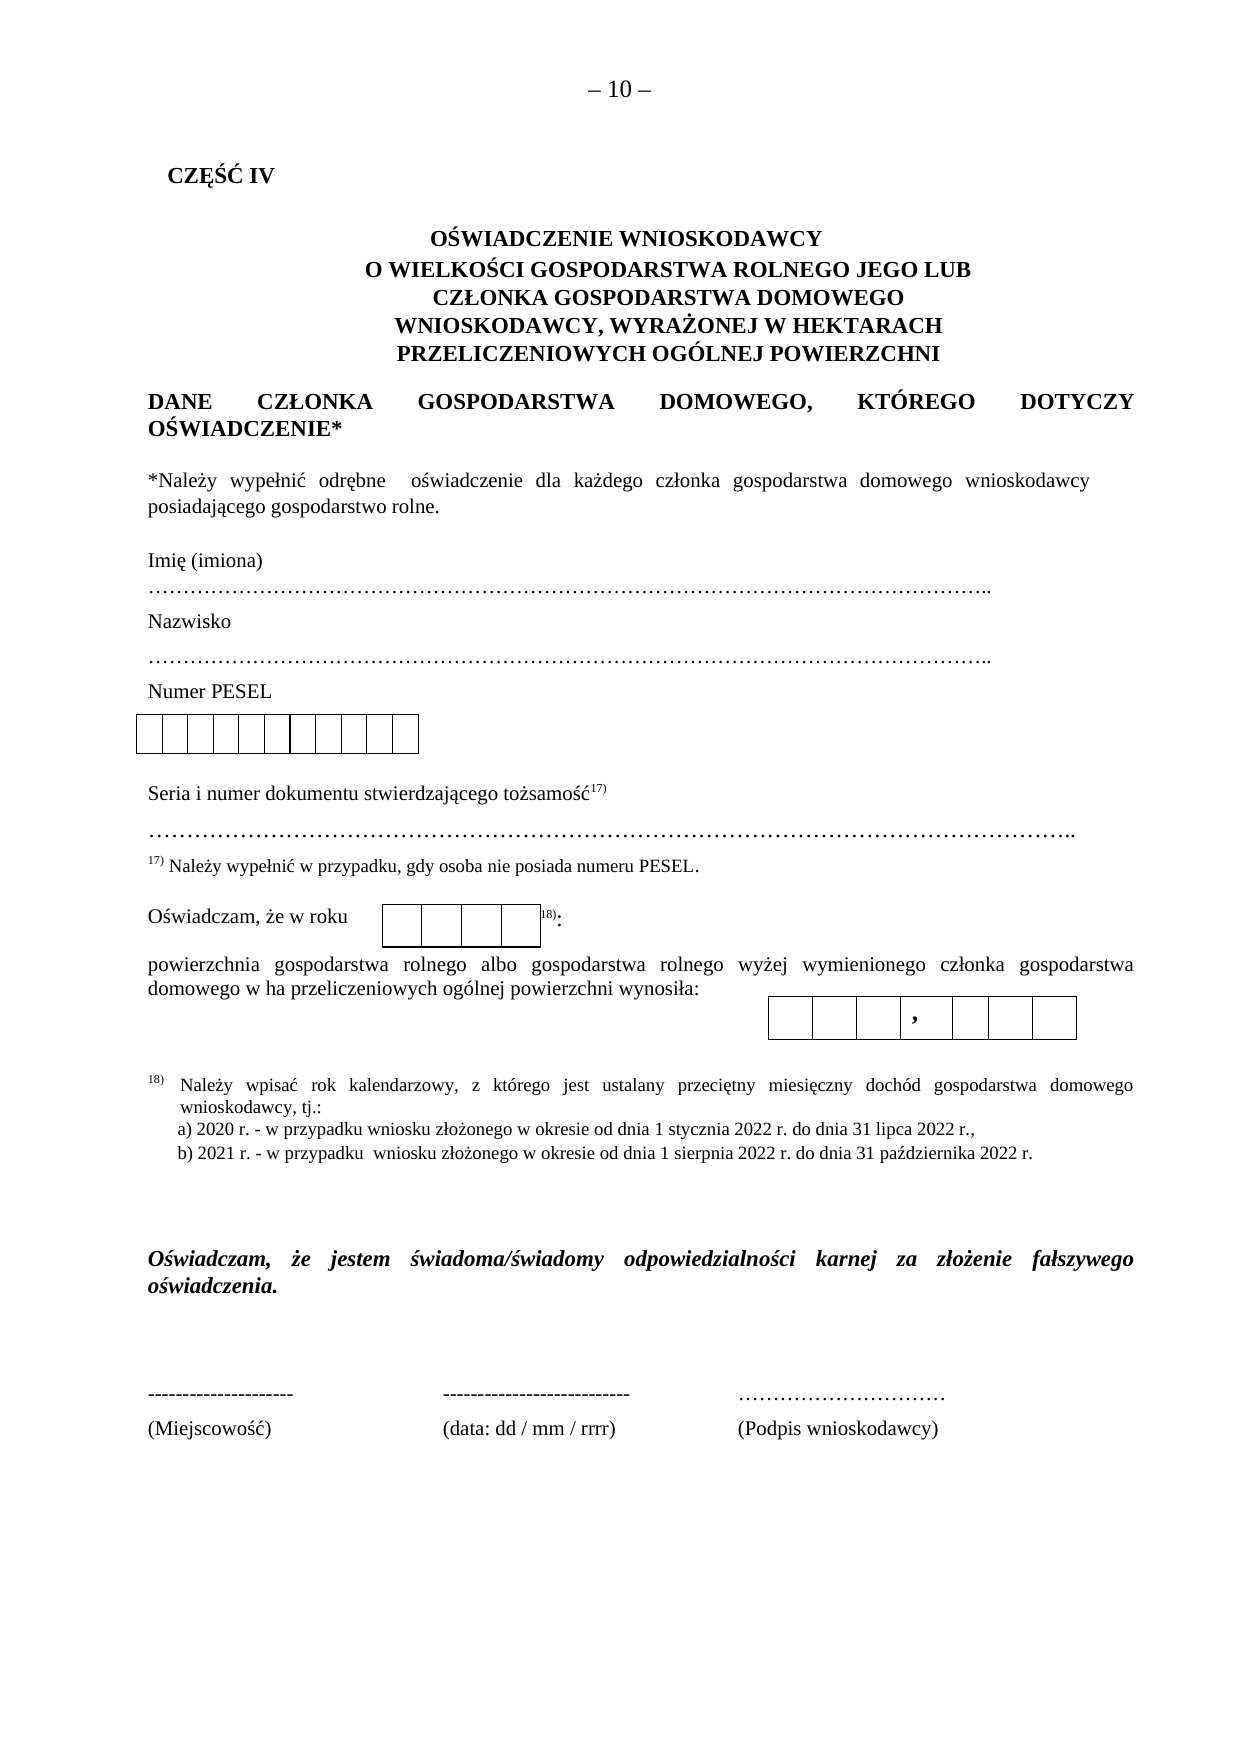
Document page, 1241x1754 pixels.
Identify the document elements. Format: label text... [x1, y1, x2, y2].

table_header [367, 715, 392, 753]
text O WIELKOŚCI GOSPODARSTWA ROLNEGO JEGO LUB CZŁONKA GOSPODARSTWA DOMOWEGO WNIOSKODAWCY, WYRAŻONEJ W HEKTARACH PRZELICZENIOWYCH OGÓLNEJ POWIERZCHNI [324, 256, 1012, 366]
table_header [1033, 997, 1076, 1039]
table_header , [901, 997, 952, 1039]
text Seria i numer dokumentu stwierdzającego tożsamość17) [148, 781, 1091, 805]
table_header [383, 905, 421, 946]
table_header [163, 715, 187, 753]
table_header [239, 715, 264, 753]
text Numer PESEL [148, 679, 1091, 703]
table_header [137, 715, 162, 753]
text ………………………………………………………………………………………………………….. [148, 644, 1091, 668]
text [580, 904, 1135, 928]
text 17) Należy wypełnić w przypadku, gdy osoba nie posiada numeru PESEL. [148, 853, 1079, 877]
table_header [502, 905, 540, 946]
text b) 2021 r. - w przypadku wniosku złożonego w okresie od dnia 1 sierpnia 2022 r. do dnia 31 października 2022 r. [177, 1142, 1060, 1163]
subtitle CZĘŚĆ IV [167, 162, 1085, 189]
table_header [342, 715, 366, 753]
text Imię (imiona) [148, 548, 1091, 572]
text Oświadczam, że jestem świadoma/świadomy odpowiedzialności karnej za złożenie fałszywego oświadczenia. [148, 1245, 1135, 1298]
subtitle OŚWIADCZENIE WNIOSKODAWCY [167, 225, 1085, 251]
table_header [989, 997, 1032, 1039]
text *Należy wypełnić odrębne oświadczenie dla każdego członka gospodarstwa domowego wnioskodawcy posiadającego gospodarstwo rolne. [148, 468, 1091, 518]
text DANE CZŁONKA GOSPODARSTWA DOMOWEGO, KTÓREGO DOTYCZY OŚWIADCZENIE* [148, 388, 1135, 441]
text a) 2020 r. - w przypadku wniosku złożonego w okresie od dnia 1 stycznia 2022 r. do dnia 31 lipca 2022 r., [177, 1118, 1091, 1139]
text Nazwisko [148, 609, 1091, 633]
text ………………………………………………………………………………………………………….. [148, 816, 1091, 842]
text --------------------- --------------------------- ………………………… [148, 1381, 1079, 1405]
table_header [393, 715, 418, 753]
table_header [813, 997, 856, 1039]
table_header [214, 715, 238, 753]
table_header [769, 997, 812, 1039]
table_header [316, 715, 341, 753]
table_header [188, 715, 213, 753]
table_header [953, 997, 988, 1039]
table_header [265, 715, 289, 753]
text powierzchnia gospodarstwa rolnego albo gospodarstwa rolnego wyżej wymienionego członka gospodarstwa domowego w ha przeliczeniowych ogólnej powierzchni wynosiła: [148, 952, 1135, 1000]
table_header [857, 997, 900, 1039]
table_header [422, 905, 461, 946]
text Oświadczam, że w roku [148, 904, 382, 928]
table_header [291, 715, 315, 753]
text ………………………………………………………………………………………………………….. [148, 574, 1091, 598]
text 18) Należy wpisać rok kalendarzowy, z którego jest ustalany przeciętny miesięczny dochód gospodarstwa domowego wnioskodawcy, tj.: [148, 1072, 1135, 1118]
table_header 18): [541, 904, 580, 946]
table_header [462, 905, 501, 946]
text (Miejscowość) (data: dd / mm / rrrr) (Podpis wnioskodawcy) [148, 1416, 1079, 1440]
